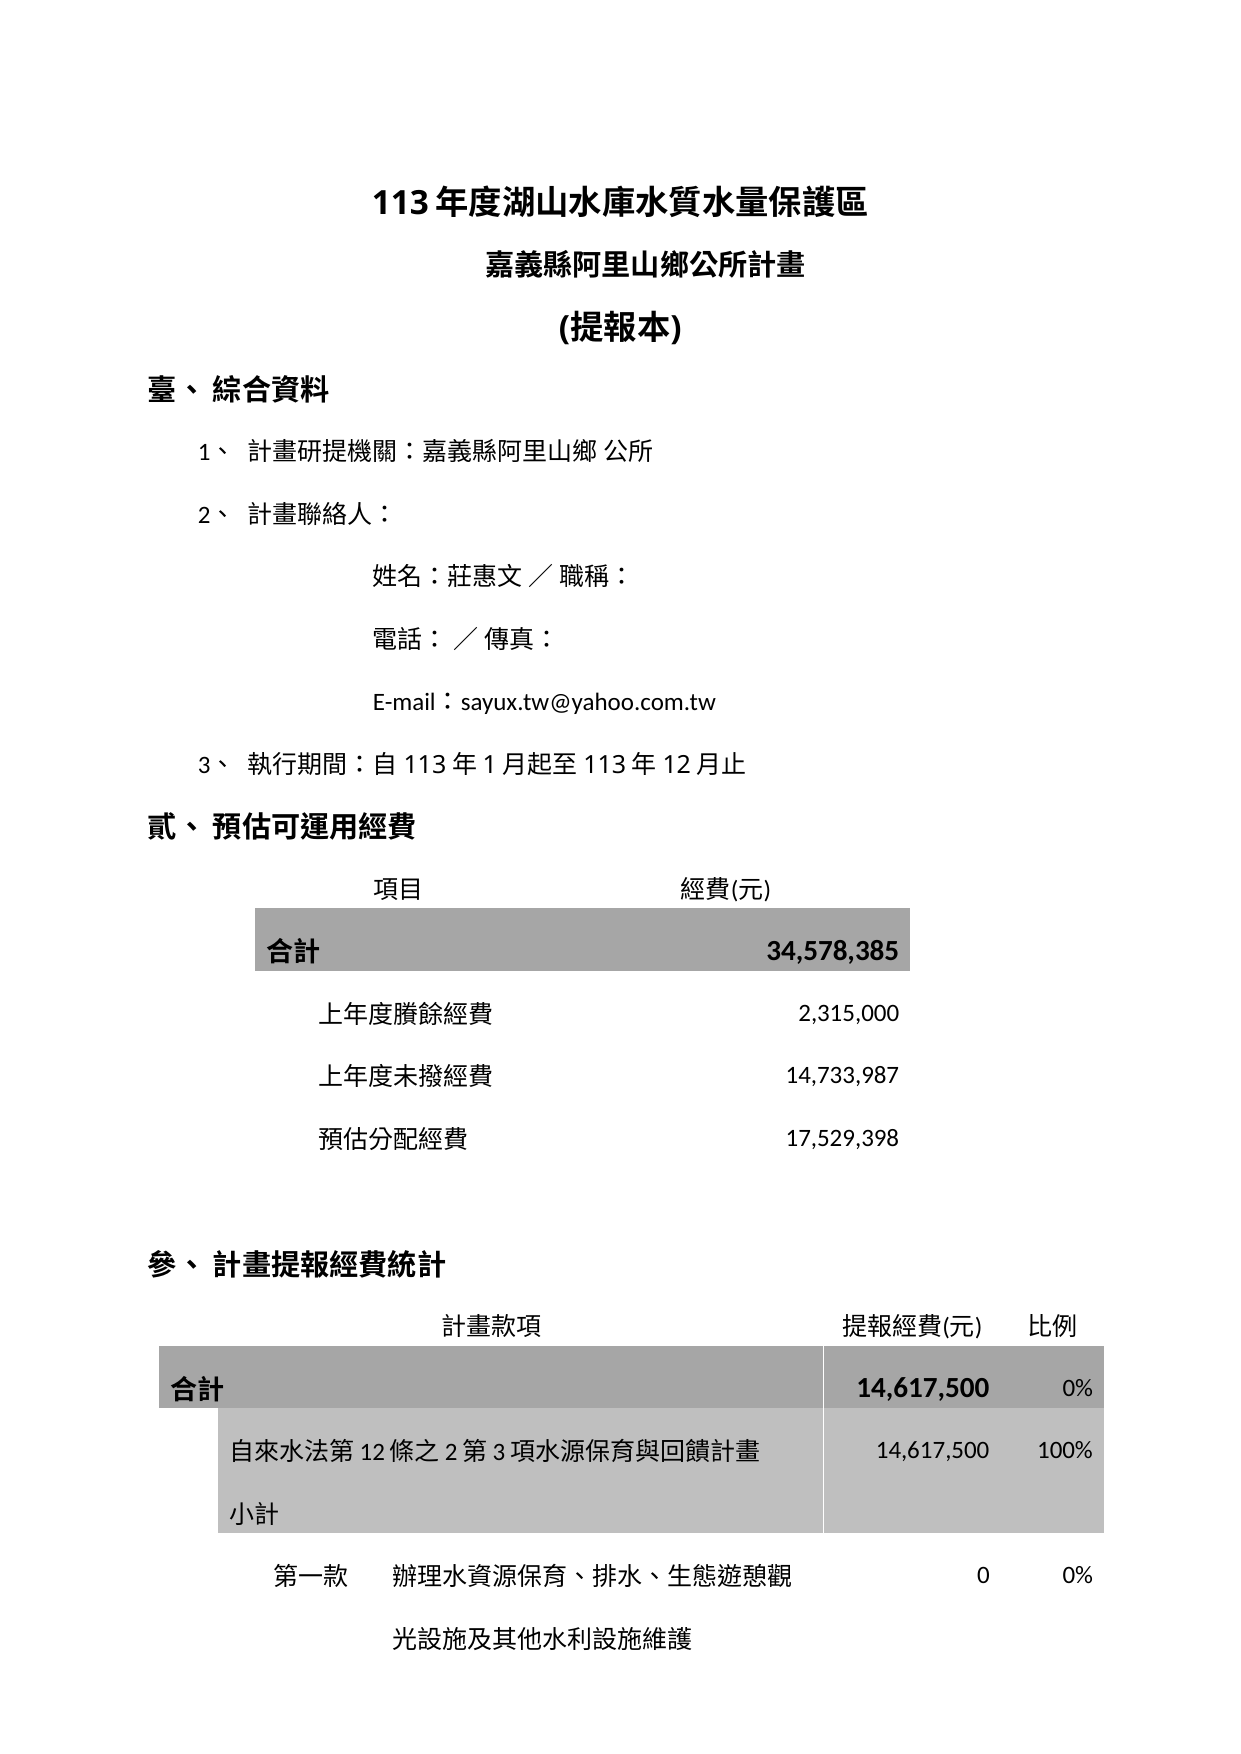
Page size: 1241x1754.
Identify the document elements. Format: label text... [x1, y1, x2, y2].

table_cell 34,578,385 [541, 908, 910, 971]
table_cell 17,529,398 [541, 1096, 910, 1158]
table_cell [255, 1033, 307, 1096]
text 嘉義縣阿里山鄉公所計畫 [198, 221, 1092, 283]
table_cell 上年度賸餘經費 [307, 971, 541, 1033]
text 113年度湖山水庫水質水量保護區 [148, 158, 1092, 221]
table_header 計畫款項 [159, 1283, 823, 1346]
table_header 項目 [255, 846, 541, 908]
table_cell 合計 [159, 1346, 823, 1408]
table_cell [255, 1096, 307, 1158]
table_cell 辦理水資源保育、排水、生態遊憩觀光設施及其他水利設施維護 [381, 1533, 823, 1658]
list 參、 計畫提報經費統計 [148, 1221, 1092, 1283]
table_cell 14,733,987 [541, 1033, 910, 1096]
table_header 提報經費(元) [824, 1283, 1001, 1346]
list 計畫研提機關：嘉義縣阿里山鄉 公所 [198, 408, 1092, 471]
list 執行期間：自 113 年 1 月起至 113 年 12 月止 [198, 721, 1092, 783]
list 計畫聯絡人： [198, 471, 1092, 533]
table_cell 自來水法第12條之2第3項水源保育與回饋計畫 小計 [218, 1408, 823, 1533]
table_cell [159, 1533, 262, 1658]
text 姓名：莊惠文 ∕ 職稱： [373, 533, 1092, 596]
table_header 比例 [1001, 1283, 1104, 1346]
table_cell 預估分配經費 [307, 1096, 541, 1158]
list 貳、 預估可運用經費 [148, 783, 1092, 846]
table_cell 0% [1001, 1533, 1104, 1658]
table_cell 14,617,500 [824, 1346, 1001, 1408]
table_cell 100% [1001, 1408, 1104, 1533]
table_cell 上年度未撥經費 [307, 1033, 541, 1096]
text 電話： ∕ 傳真： [373, 596, 1092, 658]
table_cell 14,617,500 [824, 1408, 1001, 1533]
table_cell 2,315,000 [541, 971, 910, 1033]
table_cell 0 [824, 1533, 1001, 1658]
list 臺、 綜合資料 [148, 346, 1092, 408]
table_cell 0% [1001, 1346, 1104, 1408]
table_cell [159, 1408, 218, 1533]
table_cell 合計 [255, 908, 541, 971]
text E-mail：sayux.tw@yahoo.com.tw [373, 658, 1092, 721]
table_cell [255, 971, 307, 1033]
table_cell 第一款 [263, 1533, 381, 1658]
table_header 經費(元) [541, 846, 910, 908]
text (提報本) [148, 283, 1092, 346]
